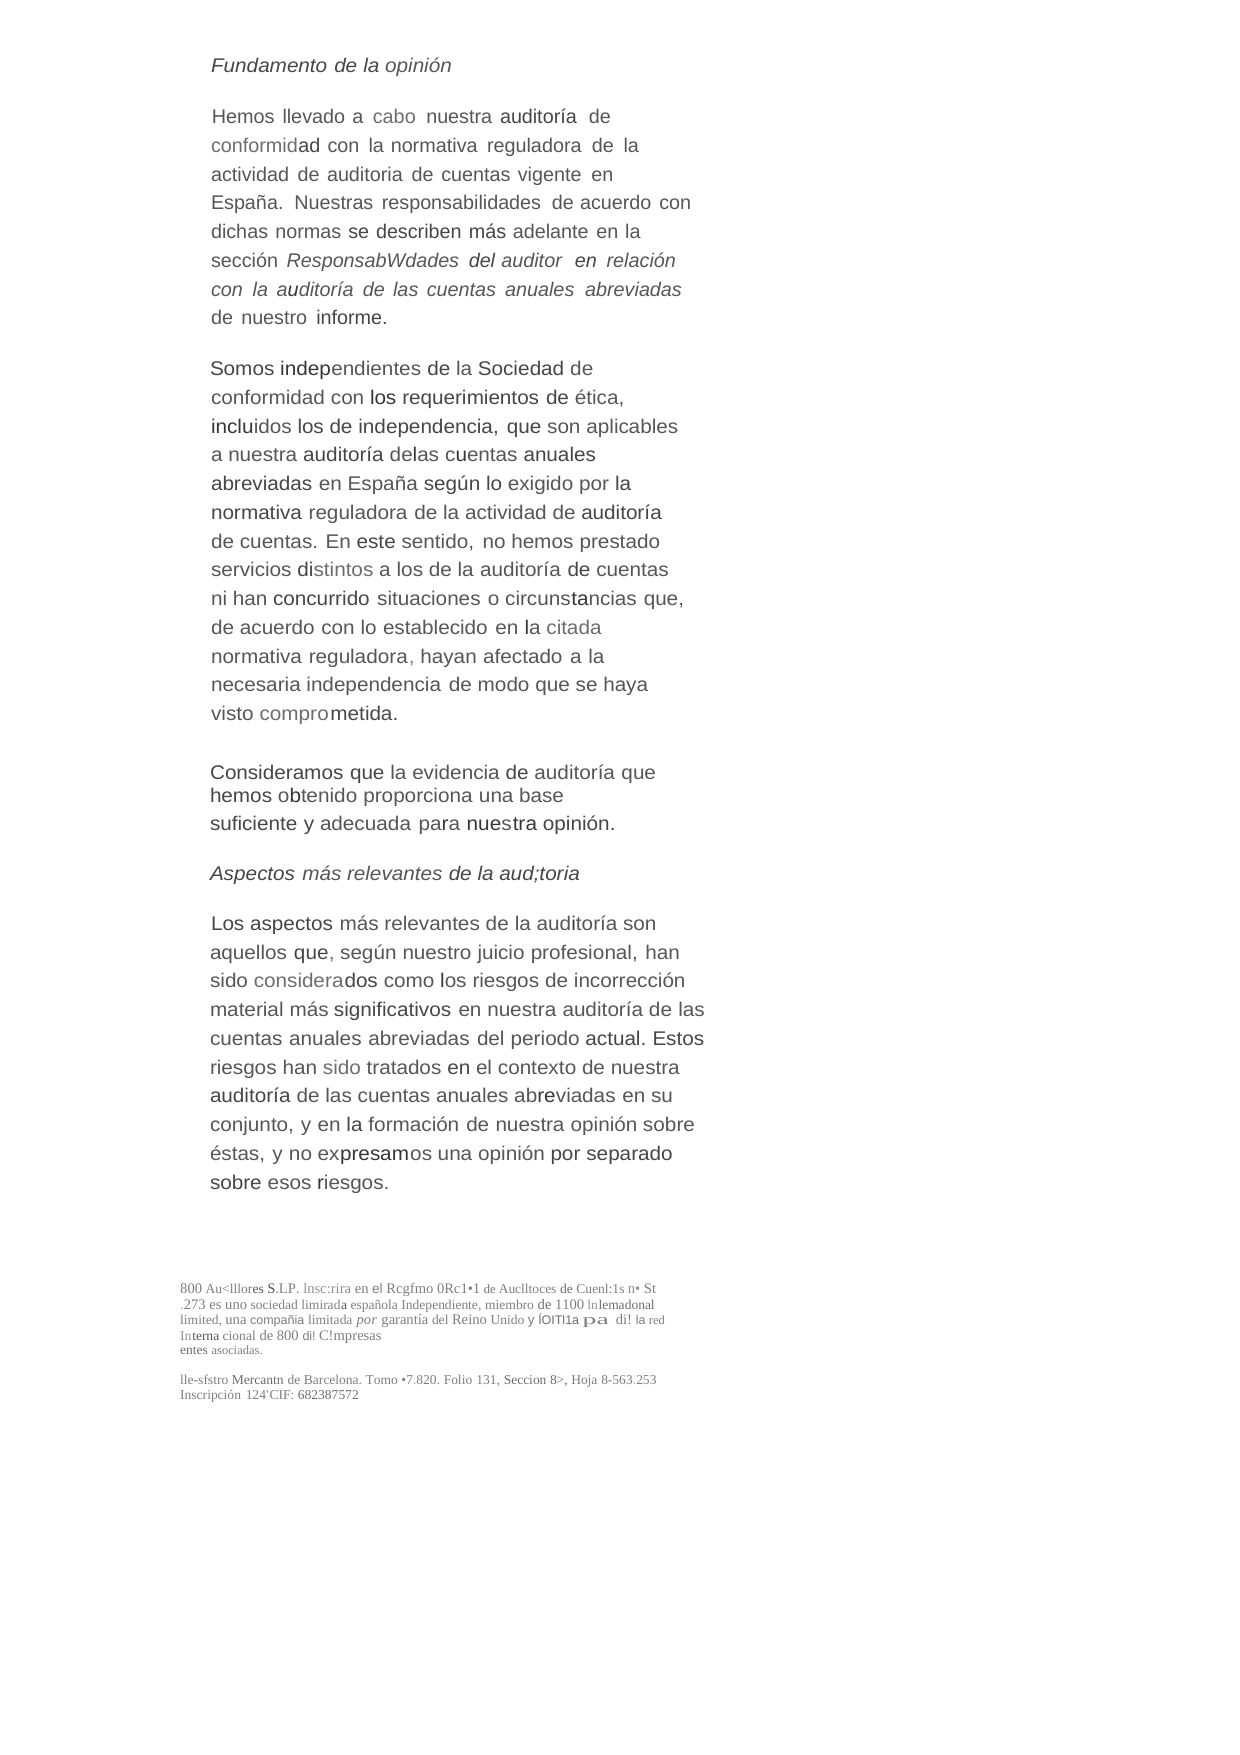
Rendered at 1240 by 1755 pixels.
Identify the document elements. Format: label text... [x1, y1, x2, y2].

text 800 Au<lllores S.LP. lnsc:rira en el Rcgfmo 0Rc1•1 de Auclltoces de Cuenl:1s n• St .273 es uno sociedad limirada española Independiente, miembro de 1100 lnlemadonal limited, una compañia limitada por garantía del Reino Unido y ÍOITl1a pa di! la red Interna cional de 800 di! C!mpresas entes asociadas. [180, 1281, 675, 1358]
text Fundamento de la opinión [211, 54, 708, 77]
text Hemos llevado a cabo nuestra auditoría de conformidad con la normativa reguladora de la actividad de auditoria de cuentas vigente en España. Nuestras responsabilidades de acuerdo con dichas normas se describen más adelante en la sección ResponsabWdades del auditor en relación con la auditoría de las cuentas anuales abreviadas de nuestro informe. [211, 105, 692, 329]
text Consideramos que la evidencia de auditoría que hemos obtenido proporciona una base [210, 761, 708, 806]
text suficiente y adecuada para nuestra opinión. [210, 812, 708, 835]
text Somos independientes de la Sociedad de conformidad con los requerimientos de ética, incluidos los de independencia, que son aplicables a nuestra auditoría delas cuentas anuales abreviadas en España según lo exigido por la normativa reguladora de la actividad de auditoría de cuentas. En este sentido, no hemos prestado servicios distintos a los de la auditoría de cuentas ni han concurrido situaciones o circunstancias que, de acuerdo con lo establecido en la citada normativa reguladora, hayan afectado a la necesaria independencia de modo que se haya visto comprometida. [210, 357, 691, 725]
text lle-sfstro Mercantn de Barcelona. Tomo •7.820. Folio 131, Seccion 8>, Hoja 8-563.253 Inscripción 124'CIF: 682387572 [180, 1371, 708, 1403]
text Aspectos más relevantes de la aud;toria [210, 862, 708, 885]
text Los aspectos más relevantes de la auditoría son aquellos que, según nuestro juicio profesional, han sido considerados como los riesgos de incorrección material más significativos en nuestra auditoría de las cuentas anuales abreviadas del periodo actual. Estos riesgos han sido tratados en el contexto de nuestra auditoría de las cuentas anuales abreviadas en su conjunto, y en la formación de nuestra opinión sobre éstas, y no expresamos una opinión por separado sobre esos riesgos. [210, 912, 708, 1193]
